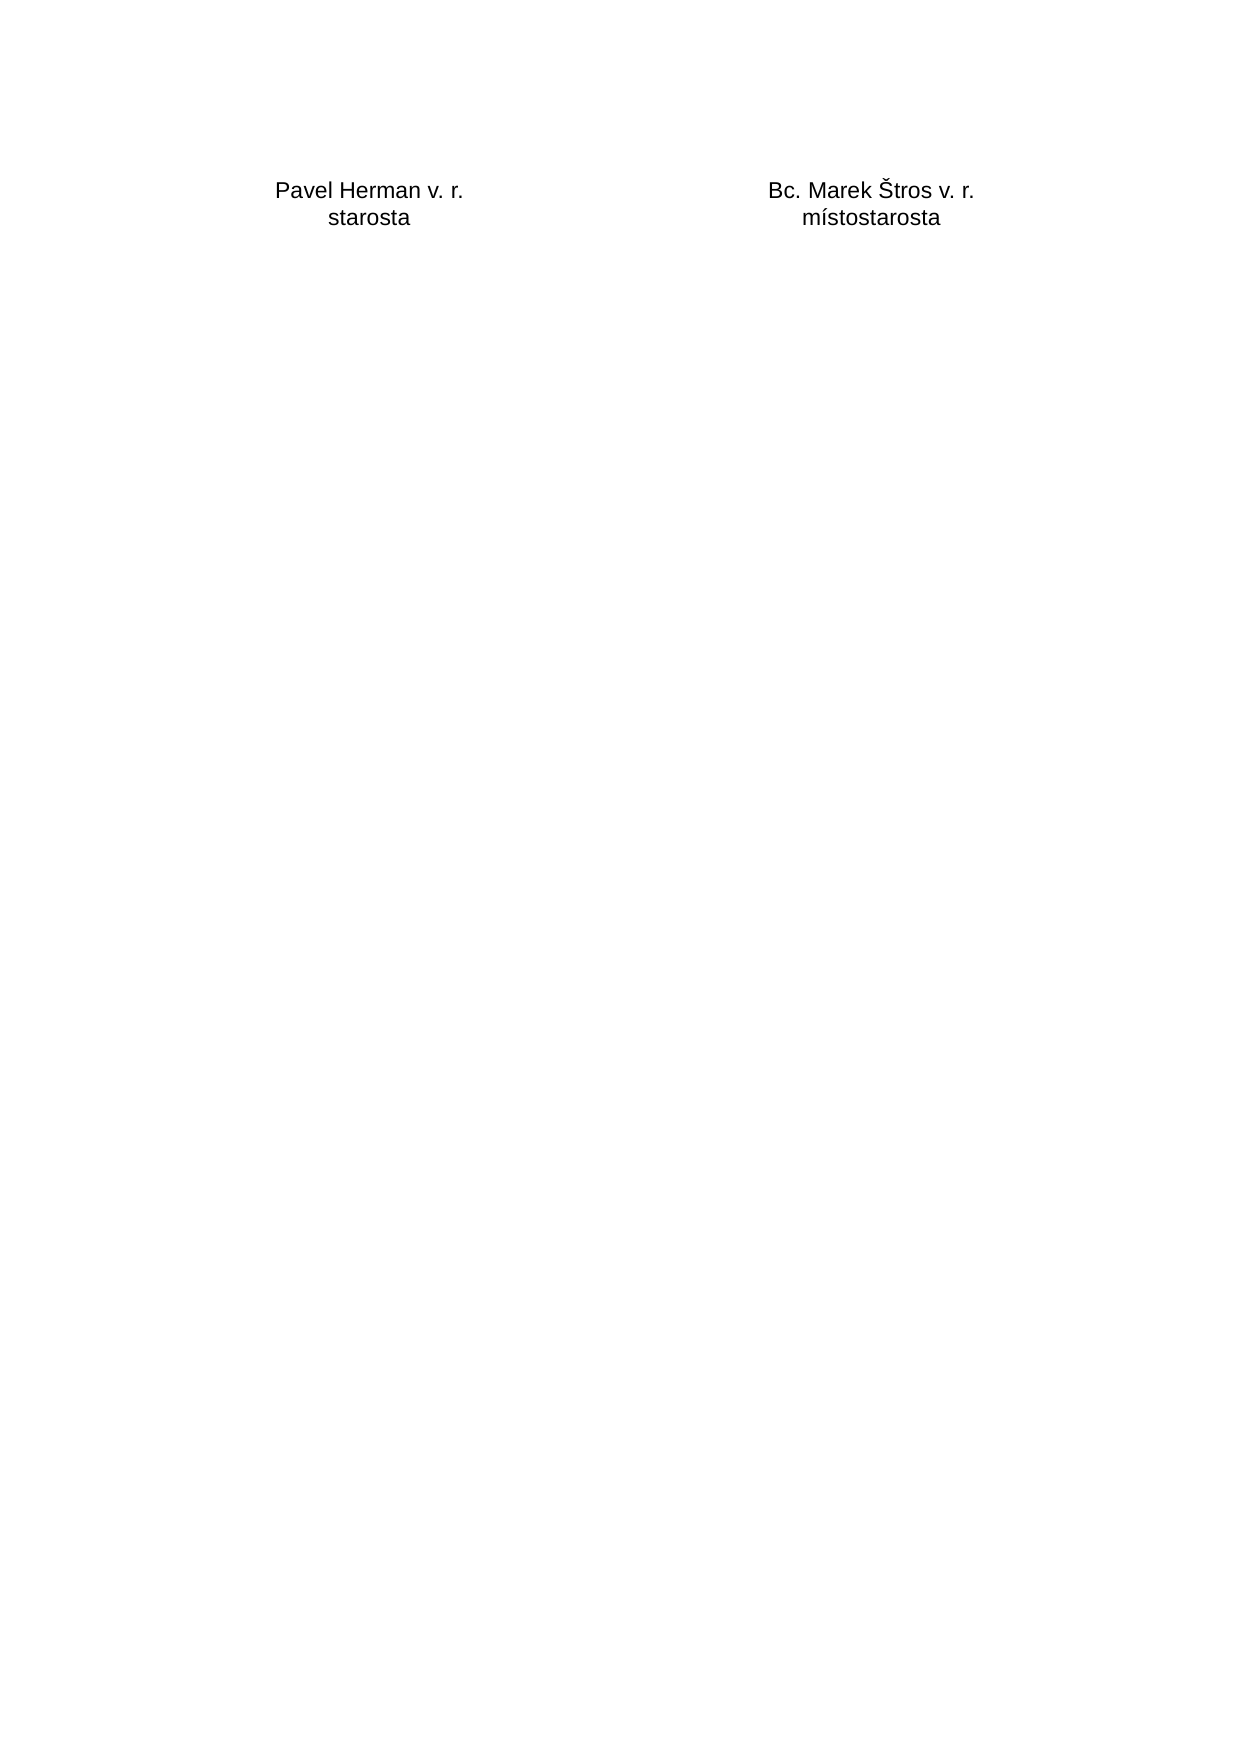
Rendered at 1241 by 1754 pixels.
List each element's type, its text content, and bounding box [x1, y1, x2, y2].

table_header Pavel Herman v. r. starosta [118, 118, 620, 236]
table_cell [620, 236, 1122, 354]
table_header Bc. Marek Štros v. r. místostarosta [620, 118, 1122, 236]
table_cell [118, 236, 620, 354]
